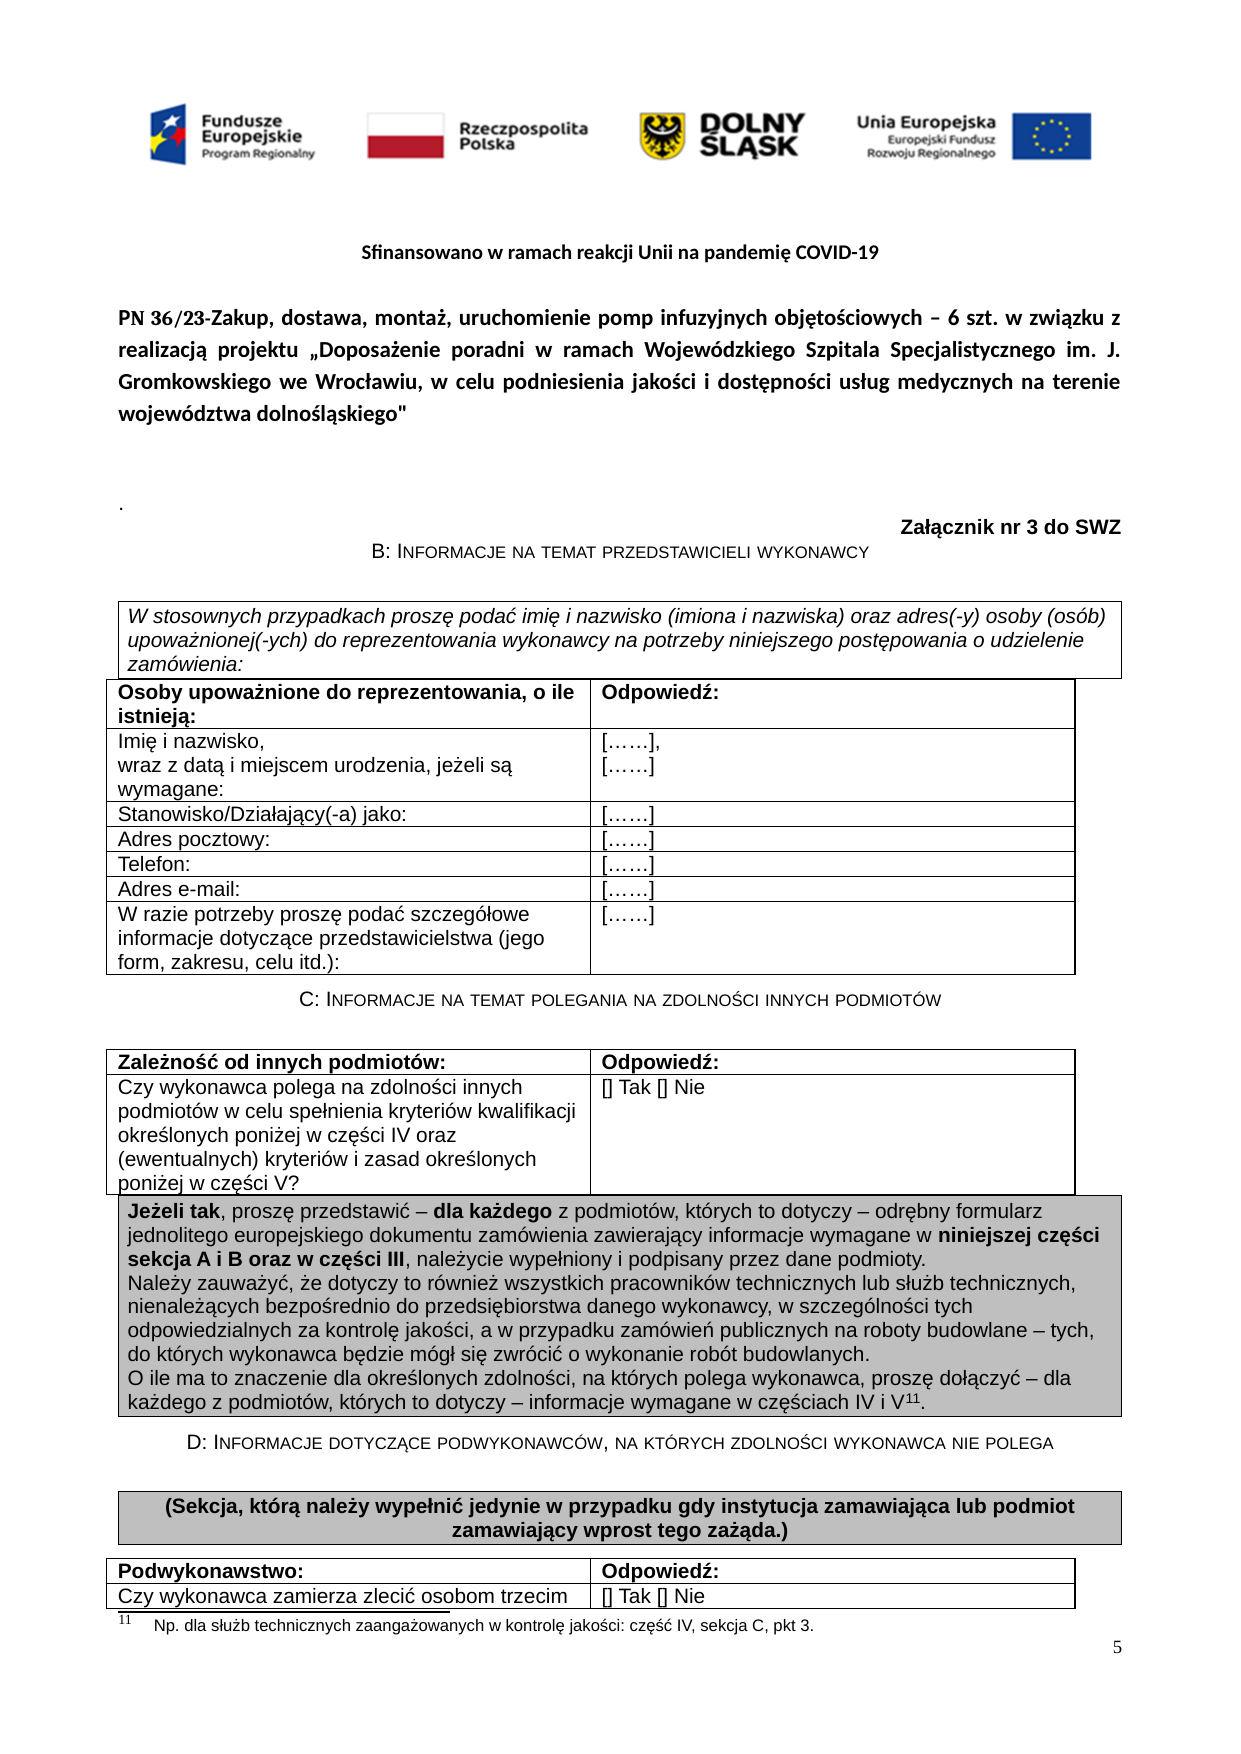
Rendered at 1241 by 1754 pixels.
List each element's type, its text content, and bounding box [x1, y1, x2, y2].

table_cell Imię i nazwisko, wraz z datą i miejscem urodzenia, jeżeli są wymagane: [107, 729, 590, 801]
table_cell [……] [591, 877, 1074, 901]
text W stosownych przypadkach proszę podać imię i nazwisko (imiona i nazwiska) oraz adres(-y) osoby (osób) upoważnionej(-ych) do reprezentowania wykonawcy na potrzeby niniejszego postępowania o udzielenie zamówienia: [119, 602, 1121, 678]
text Jeżeli tak, proszę przedstawić – dla każdego z podmiotów, których to dotyczy – odrębny formularz jednolitego europejskiego dokumentu zamówienia zawierający informacje wymagane w niniejszej części sekcja A i B oraz w części III, należycie wypełniony i podpisany przez dane podmioty. Należy zauważyć, że dotyczy to również wszystkich pracowników technicznych lub służb technicznych, nienależących bezpośrednio do przedsiębiorstwa danego wykonawcy, w szczególności tych odpowiedzialnych za kontrolę jakości, a w przypadku zamówień publicznych na roboty budowlane – tych, do których wykonawca będzie mógł się zwrócić o wykonanie robót budowlanych. O ile ma to znaczenie dla określonych zdolności, na których polega wykonawca, proszę dołączyć – dla każdego z podmiotów, których to dotyczy – informacje wymagane w częściach IV i V. [119, 1196, 1121, 1416]
table_header Odpowiedź: [591, 680, 1074, 728]
title B: Informacje na temat przedstawicieli wykonawcy [118, 539, 1122, 563]
table_cell Czy wykonawca zamierza zlecić osobom trzecim [107, 1584, 590, 1608]
title D: Informacje dotyczące podwykonawców, na których zdolności wykonawca nie polega [118, 1430, 1122, 1454]
table_header Osoby upoważnione do reprezentowania, o ile istnieją: [107, 680, 590, 728]
table_cell [……] [591, 852, 1074, 876]
table_header Odpowiedź: [591, 1559, 1074, 1583]
table_cell Adres pocztowy: [107, 827, 590, 851]
table_cell [] Tak [] Nie [591, 1075, 1074, 1194]
table_header Odpowiedź: [591, 1050, 1074, 1073]
table_cell [……] [591, 902, 1074, 973]
title (Sekcja, którą należy wypełnić jedynie w przypadku gdy instytucja zamawiająca lub podmiot zamawiający wprost tego zażąda.) [119, 1492, 1121, 1544]
table_cell [……] [591, 827, 1074, 851]
title C: Informacje na temat polegania na zdolności innych podmiotów [118, 987, 1122, 1011]
text Np. dla służb technicznych zaangażowanych w kontrolę jakości: część IV, sekcja C, pkt 3. [118, 1612, 1122, 1636]
table_cell Czy wykonawca polega na zdolności innych podmiotów w celu spełnienia kryteriów kwalifikacji określonych poniżej w części IV oraz (ewentualnych) kryteriów i zasad określonych poniżej w części V? [107, 1075, 590, 1194]
table_header Zależność od innych podmiotów: [107, 1050, 590, 1073]
table_cell W razie potrzeby proszę podać szczegółowe informacje dotyczące przedstawicielstwa (jego form, zakresu, celu itd.): [107, 902, 590, 973]
table_cell [] Tak [] Nie [591, 1584, 1074, 1608]
table_cell Stanowisko/Działający(-a) jako: [107, 802, 590, 826]
table_header Podwykonawstwo: [107, 1559, 590, 1583]
table_cell [……] [591, 802, 1074, 826]
picture [147, 73, 1093, 197]
table_cell Adres e-mail: [107, 877, 590, 901]
table_cell Telefon: [107, 852, 590, 876]
table_cell [……], [……] [591, 729, 1074, 801]
